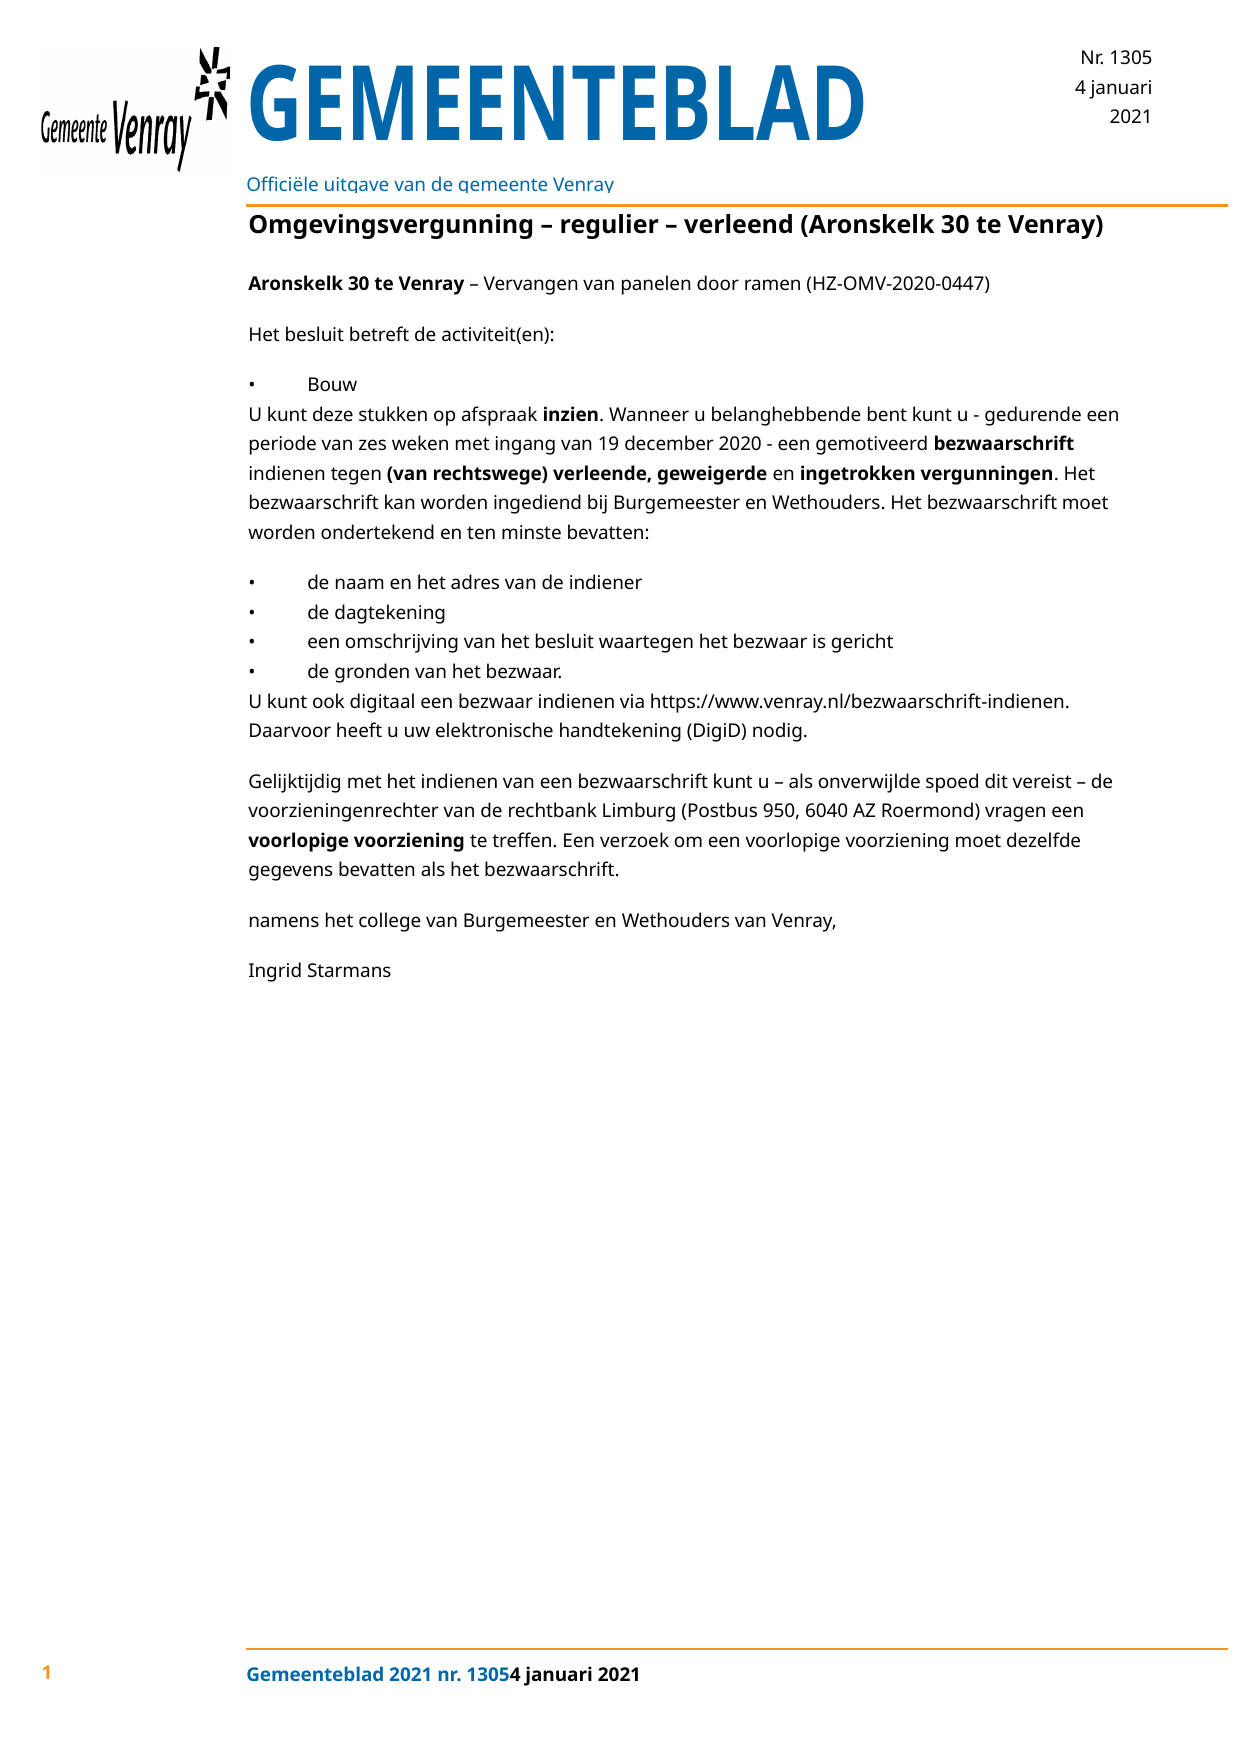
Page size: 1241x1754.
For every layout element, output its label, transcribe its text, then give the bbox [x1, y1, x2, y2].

picture [41, 47, 231, 172]
text Het besluit betreft de activiteit(en): [248, 321, 1152, 346]
text Omgevingsvergunning – regulier – verleend (Aronskelk 30 te Venray) [248, 207, 1152, 241]
text Gelijktijdig met het indienen van een bezwaarschrift kunt u – als onverwijlde spoed dit vereist – de voorzieningenrechter van de rechtbank Limburg (Postbus 950, 6040 AZ Roermond) vragen een voorlopige voorziening te treffen. Een verzoek om een voorlopige voorziening moet dezelfde gegevens bevatten als het bezwaarschrift. [248, 768, 1152, 882]
list de dagtekening [248, 599, 1152, 625]
text Aronskelk 30 te Venray – Vervangen van panelen door ramen (HZ-OMV-2020-0447) [248, 270, 1152, 296]
text U kunt ook digitaal een bezwaar indienen via https://www.venray.nl/bezwaarschrift-indienen. Daarvoor heeft u uw elektronische handtekening (DigiD) nodig. [248, 688, 1152, 743]
list een omschrijving van het besluit waartegen het bezwaar is gericht [248, 629, 1152, 654]
text namens het college van Burgemeester en Wethouders van Venray, [248, 907, 1152, 933]
text U kunt deze stukken op afspraak inzien. Wanneer u belanghebbende bent kunt u - gedurende een periode van zes weken met ingang van 19 december 2020 - een gemotiveerd bezwaarschrift indienen tegen (van rechtswege) verleende, geweigerde en ingetrokken vergunningen. Het bezwaarschrift kan worden ingediend bij Burgemeester en Wethouders. Het bezwaarschrift moet worden ondertekend en ten minste bevatten: [248, 401, 1152, 545]
list de gronden van het bezwaar. [248, 658, 1152, 684]
list de naam en het adres van de indiener [248, 569, 1152, 595]
list Bouw [248, 371, 1152, 397]
text Ingrid Starmans [248, 957, 1152, 983]
